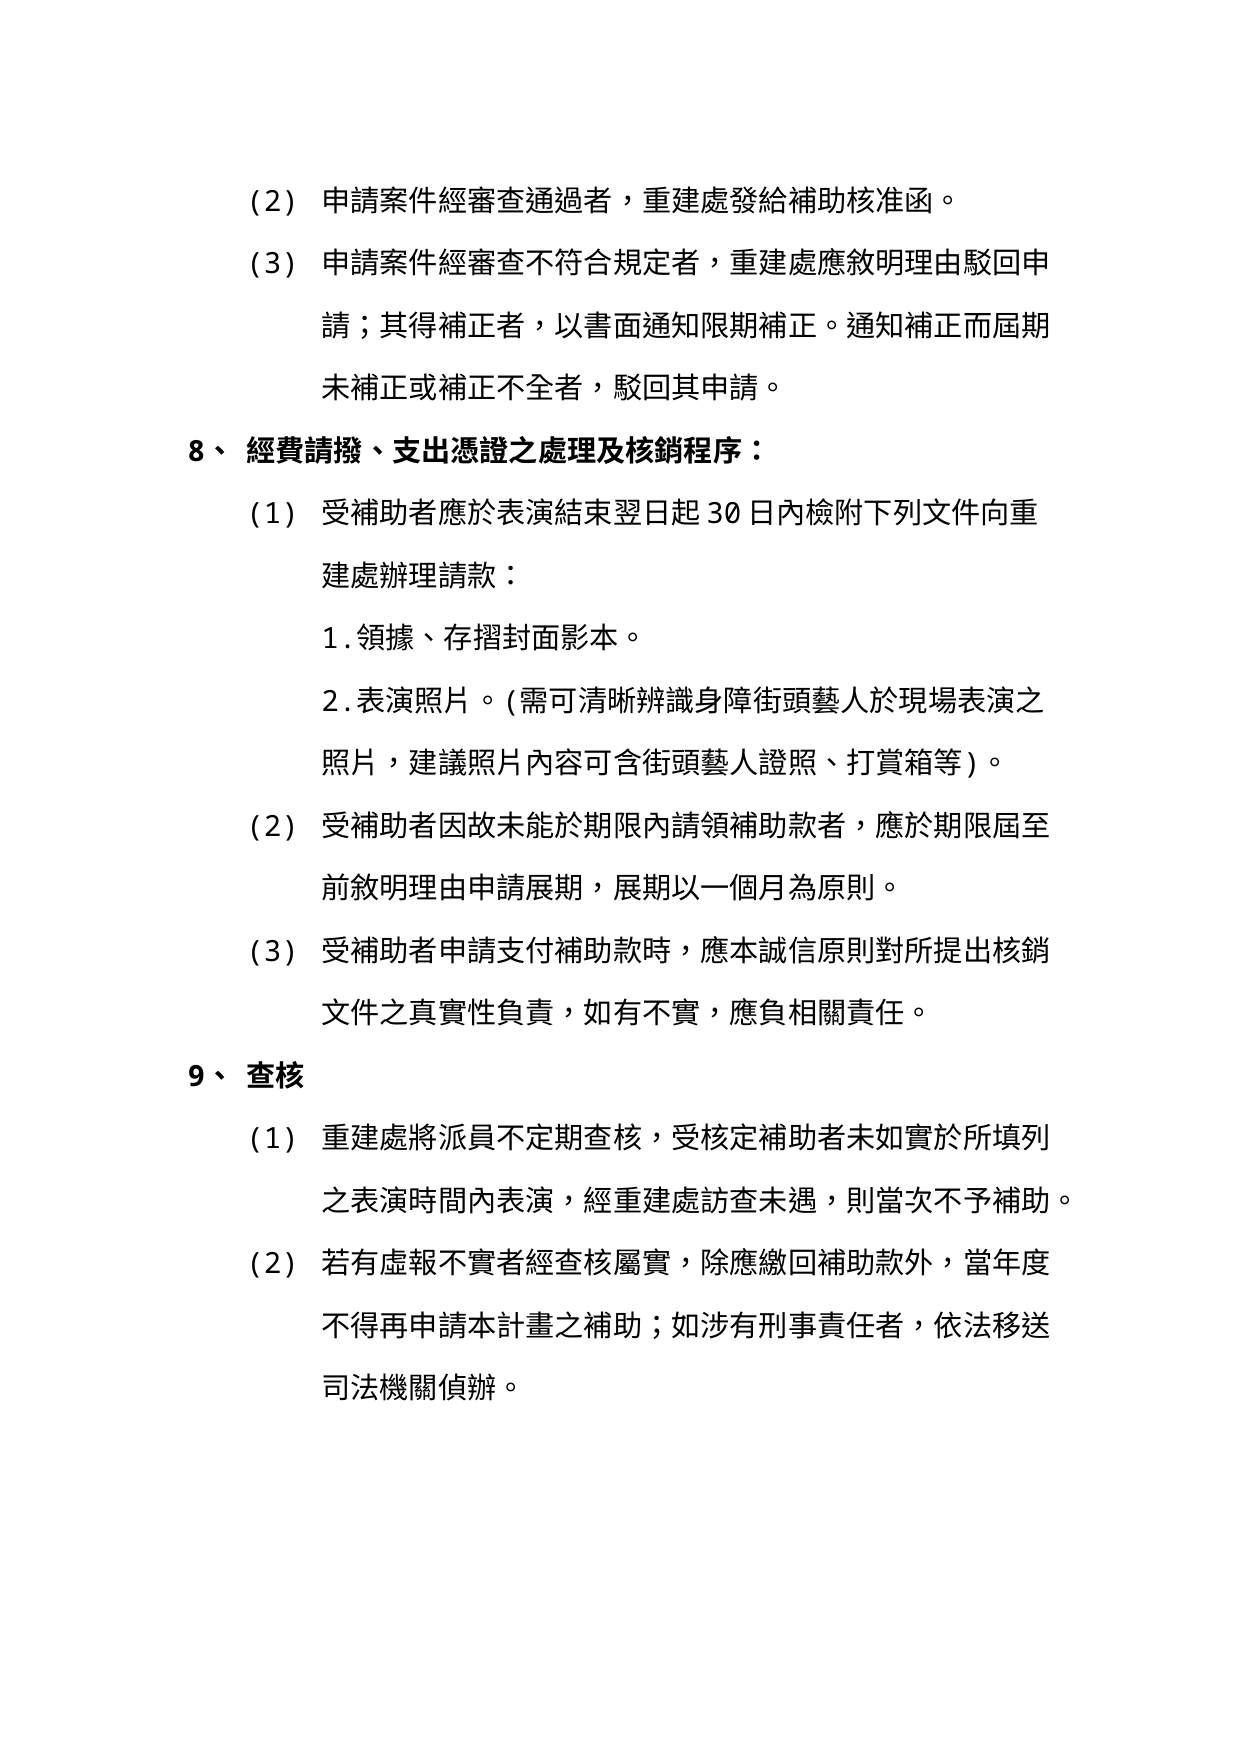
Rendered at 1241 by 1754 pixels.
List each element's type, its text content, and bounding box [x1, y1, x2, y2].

list 受補助者因故未能於期限內請領補助款者，應於期限屆至前敘明理由申請展期，展期以一個月為原則。 [246, 782, 1053, 907]
text 1.領據、存摺封面影本。 [321, 594, 1053, 657]
list 申請案件經審查不符合規定者，重建處應敘明理由駁回申請；其得補正者，以書面通知限期補正。通知補正而屆期未補正或補正不全者，駁回其申請。 [246, 219, 1053, 407]
list 申請案件經審查通過者，重建處發給補助核准函。 [246, 157, 1053, 219]
list 受補助者應於表演結束翌日起30日內檢附下列文件向重建處辦理請款： [246, 469, 1053, 594]
list 受補助者申請支付補助款時，應本誠信原則對所提出核銷文件之真實性負責，如有不實，應負相關責任。 [246, 907, 1053, 1032]
text 2.表演照片。(需可清晰辨識身障街頭藝人於現場表演之照片，建議照片內容可含街頭藝人證照、打賞箱等)。 [321, 657, 1053, 782]
list 查核 [187, 1032, 1053, 1094]
list 經費請撥、支出憑證之處理及核銷程序： [187, 407, 1053, 469]
list 若有虛報不實者經查核屬實，除應繳回補助款外，當年度不得再申請本計畫之補助；如涉有刑事責任者，依法移送司法機關偵辦。 [246, 1219, 1053, 1407]
list 重建處將派員不定期查核，受核定補助者未如實於所填列之表演時間內表演，經重建處訪查未遇，則當次不予補助。 [246, 1094, 1053, 1219]
